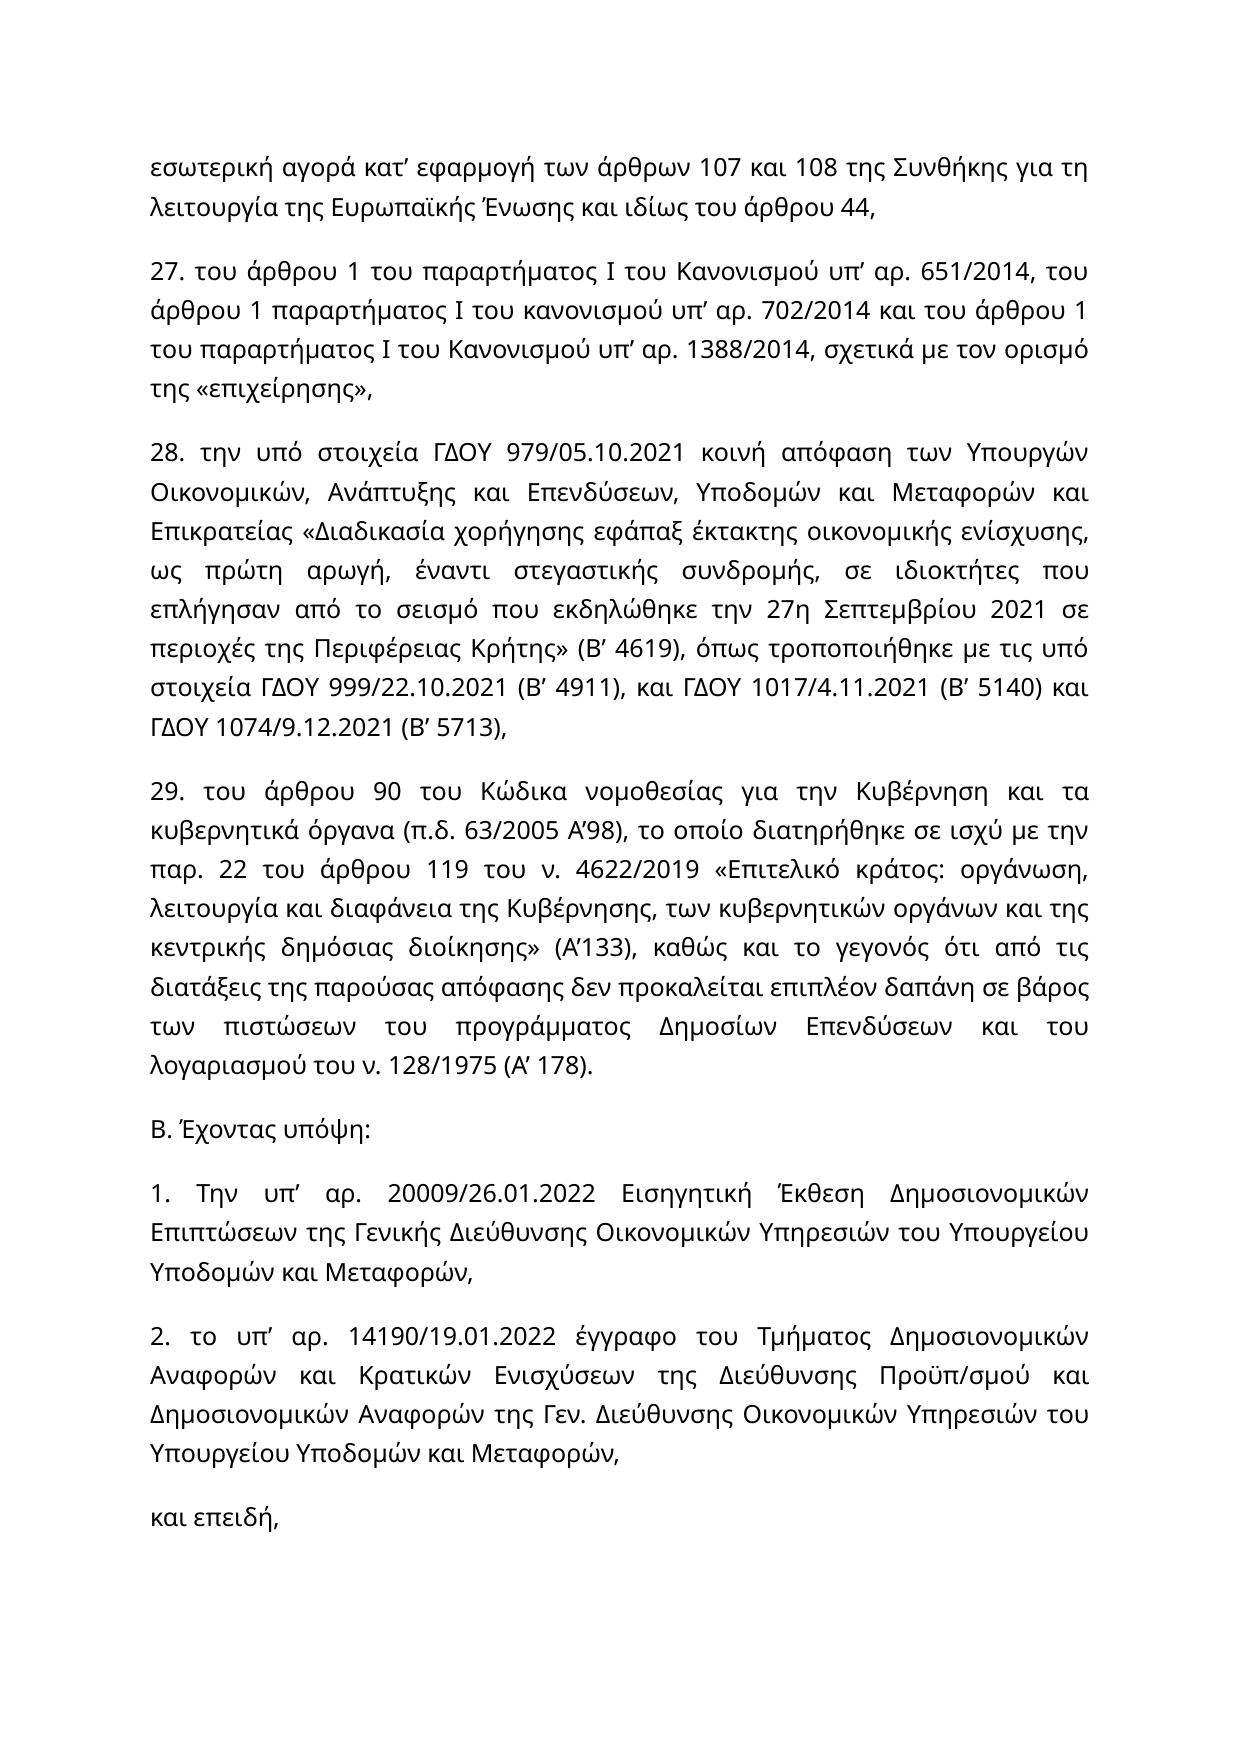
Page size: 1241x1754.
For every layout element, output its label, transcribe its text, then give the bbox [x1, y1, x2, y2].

text Β. Έχοντας υπόψη: [150, 1112, 1090, 1146]
text 29. του άρθρου 90 του Κώδικα νομοθεσίας για την Κυβέρνηση και τα κυβερνητικά όργανα (π.δ. 63/2005 Α’98), το οποίο διατηρήθηκε σε ισχύ με την παρ. 22 του άρθρου 119 του ν. 4622/2019 «Επιτελικό κράτος: οργάνωση, λειτουργία και διαφάνεια της Κυβέρνησης, των κυβερνητικών οργάνων και της κεντρικής δημόσιας διοίκησης» (Α’133), καθώς και το γεγονός ότι από τις διατάξεις της παρούσας απόφασης δεν προκαλείται επιπλέον δαπάνη σε βάρος των πιστώσεων του προγράμματος Δημοσίων Επενδύσεων και του λογαριασμού του ν. 128/1975 (Α’ 178). [150, 773, 1090, 1082]
text 27. του άρθρου 1 του παραρτήματος Ι του Κανονισμού υπ’ αρ. 651/2014, του άρθρου 1 παραρτήματος Ι του κανονισμού υπ’ αρ. 702/2014 και του άρθρου 1 του παραρτήματος Ι του Κανονισμού υπ’ αρ. 1388/2014, σχετικά με τον ορισμό της «επιχείρησης», [150, 253, 1090, 405]
text και επειδή, [150, 1500, 1090, 1534]
text εσωτερική αγορά κατ’ εφαρμογή των άρθρων 107 και 108 της Συνθήκης για τη λειτουργία της Ευρωπαϊκής Ένωσης και ιδίως του άρθρου 44, [150, 150, 1090, 223]
text 28. την υπό στοιχεία ΓΔΟΥ 979/05.10.2021 κοινή απόφαση των Υπουργών Οικονομικών, Ανάπτυξης και Επενδύσεων, Υποδομών και Μεταφορών και Επικρατείας «Διαδικασία χορήγησης εφάπαξ έκτακτης οικονομικής ενίσχυσης, ως πρώτη αρωγή, έναντι στεγαστικής συνδρομής, σε ιδιοκτήτες που επλήγησαν από το σεισμό που εκδηλώθηκε την 27η Σεπτεμβρίου 2021 σε περιοχές της Περιφέρειας Κρήτης» (Β’ 4619), όπως τροποποιήθηκε με τις υπό στοιχεία ΓΔΟΥ 999/22.10.2021 (Β’ 4911), και ΓΔΟΥ 1017/4.11.2021 (Β’ 5140) και ΓΔΟΥ 1074/9.12.2021 (Β’ 5713), [150, 435, 1090, 743]
text 2. το υπ’ αρ. 14190/19.01.2022 έγγραφο του Τμήματος Δημοσιονομικών Αναφορών και Κρατικών Ενισχύσεων της Διεύθυνσης Προϋπ/σμού και Δημοσιονομικών Αναφορών της Γεν. Διεύθυνσης Οικονομικών Υπηρεσιών του Υπουργείου Υποδομών και Μεταφορών, [150, 1318, 1090, 1470]
text 1. Την υπ’ αρ. 20009/26.01.2022 Εισηγητική Έκθεση Δημοσιονομικών Επιπτώσεων της Γενικής Διεύθυνσης Οικονομικών Υπηρεσιών του Υπουργείου Υποδομών και Μεταφορών, [150, 1176, 1090, 1288]
